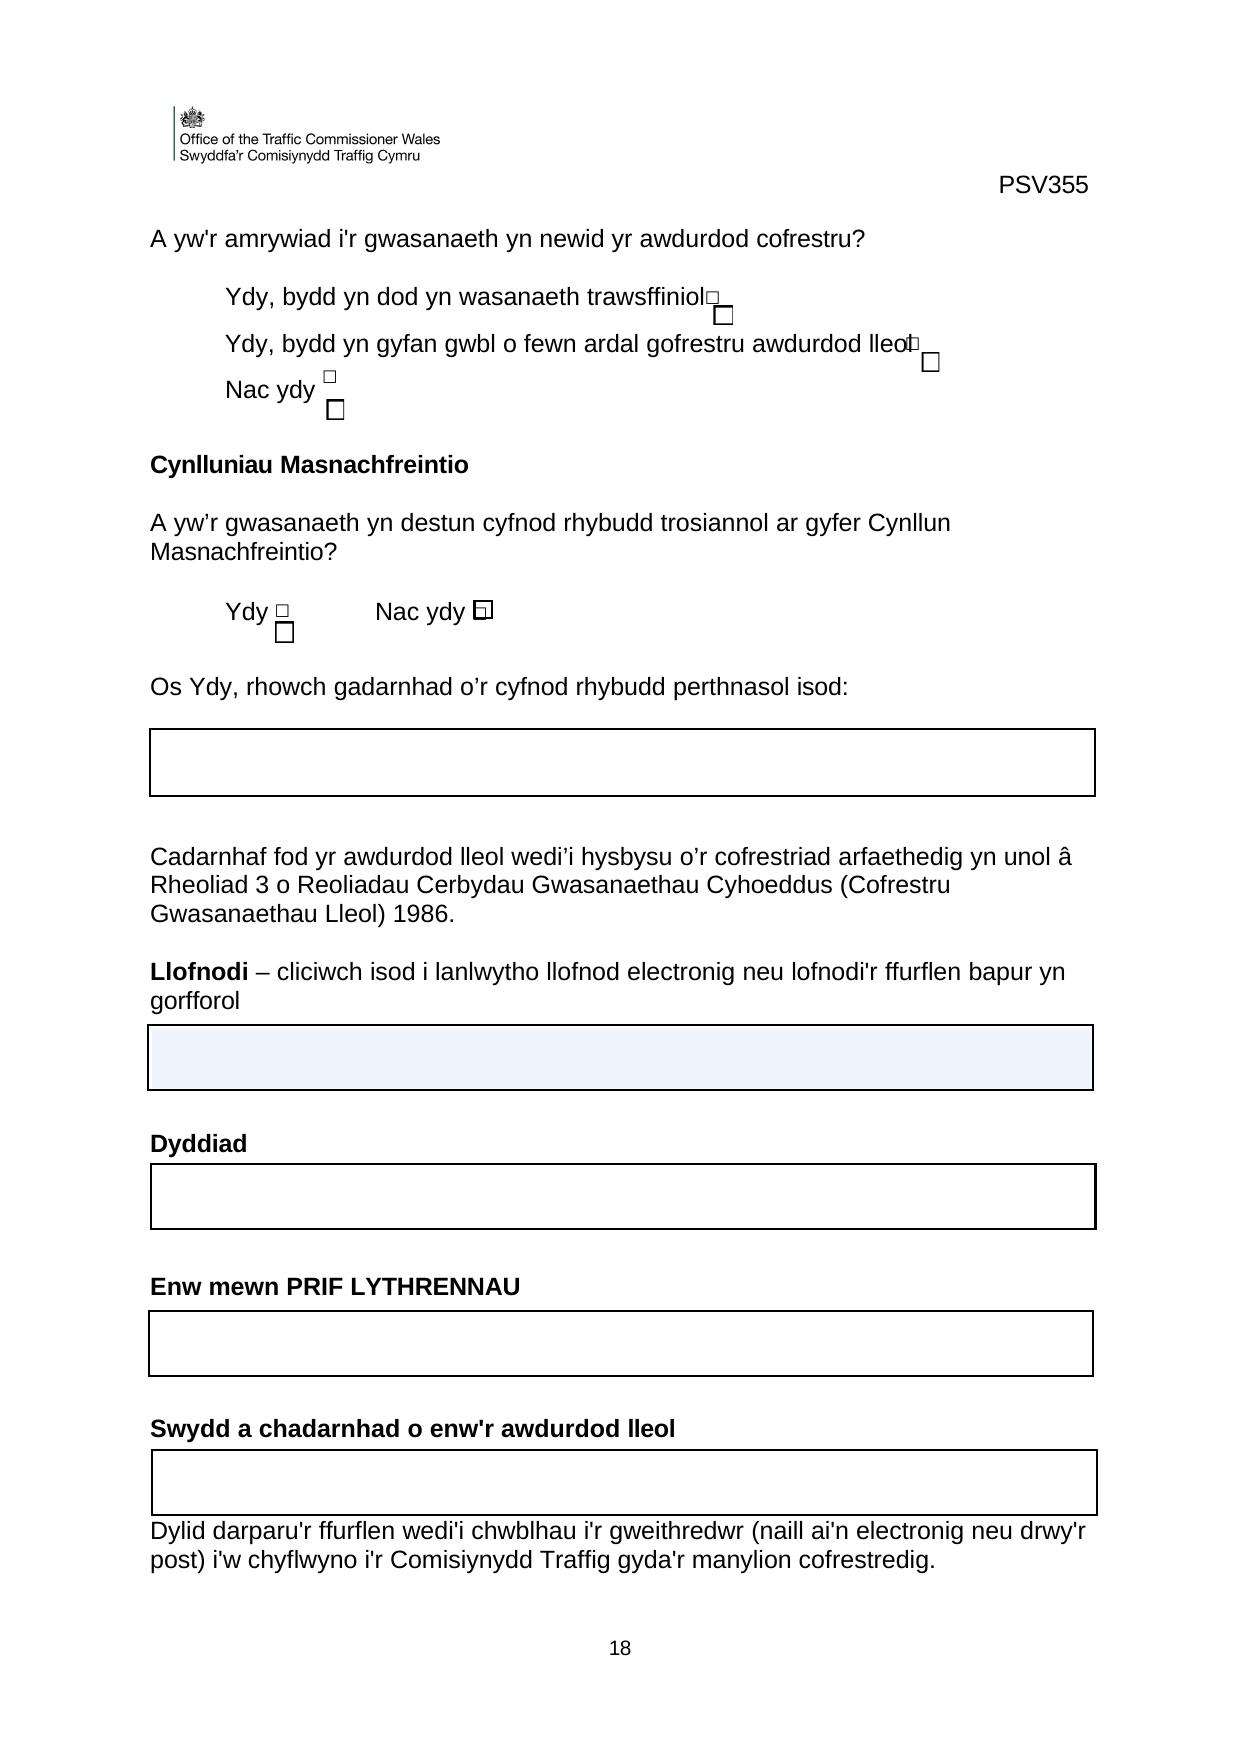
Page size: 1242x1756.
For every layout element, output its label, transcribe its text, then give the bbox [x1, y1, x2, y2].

subtitle Cynlluniau Masnachfreintio [150, 450, 1114, 479]
text Llofnodi – cliciwch isod i lanlwytho llofnod electronig neu lofnodi'r ffurflen bapur yn gorfforol [150, 957, 1114, 1014]
text Swydd a chadarnhad o enw'r awdurdod lleol [150, 1414, 1114, 1443]
text ☐ [322, 363, 347, 388]
text Os Ydy, rhowch gadarnhad o’r cyfnod rhybudd perthnasol isod: [150, 672, 1114, 701]
text A yw'r amrywiad i'r gwasanaeth yn newid yr awdurdod cofrestru? [150, 224, 1114, 252]
text ☐ [274, 598, 299, 623]
text A yw’r gwasanaeth yn destun cyfnod rhybudd trosiannol ar gyfer Cynllun Masnachfreintio? [150, 508, 1114, 565]
text Enw mewn PRIF LYTHRENNAU [150, 1272, 1114, 1301]
text Cadarnhaf fod yr awdurdod lleol wedi’i hysbysu o’r cofrestriad arfaethedig yn unol â Rheoliad 3 o Reoliadau Cerbydau Gwasanaethau Cyhoeddus (Cofrestru Gwasanaethau Lleol) 1986. [150, 842, 1114, 928]
text ☐ [905, 331, 930, 356]
text Ydy Nac ydy ☐ [225, 593, 1114, 642]
text Ydy, bydd yn gyfan gwbl o fewn ardal gofrestru awdurdod lleol Nac ydy [224, 329, 965, 419]
text ☐ [705, 284, 730, 309]
text Dylid darparu'r ffurflen wedi'i chwblhau i'r gweithredwr (naill ai'n electronig neu drwy'r post) i'w chyflwyno i'r Comisiynydd Traffig gyda'r manylion cofrestredig. [150, 1508, 1114, 1573]
text Ydy, bydd yn dod yn wasanaeth trawsffiniol [225, 282, 1114, 325]
text Dyddiad [150, 1129, 1114, 1157]
